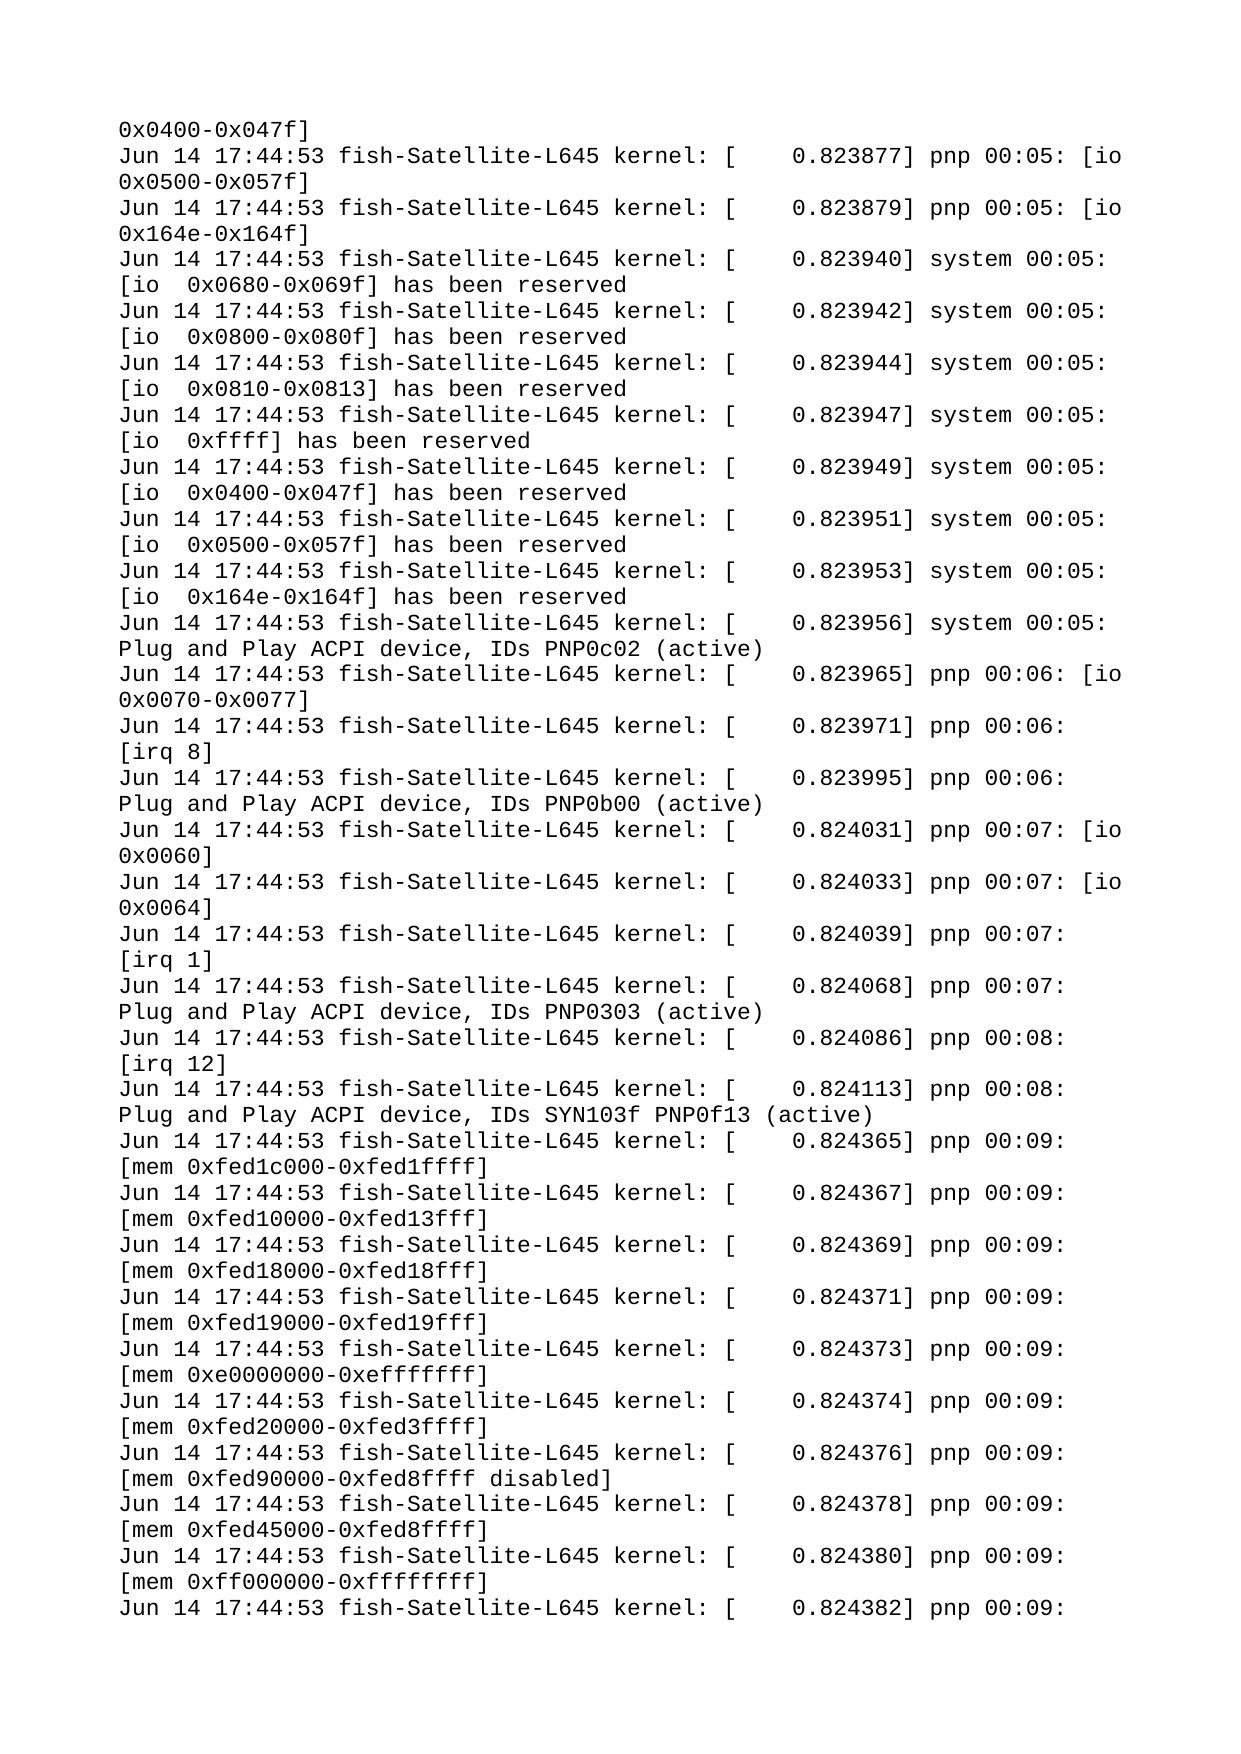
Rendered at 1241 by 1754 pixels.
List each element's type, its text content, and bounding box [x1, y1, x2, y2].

text Jun 14 17:44:53 fish-Satellite-L645 kernel: [ 0.823879] pnp 00:05: [io 0x164e-0x164f] [118, 196, 1122, 248]
text Jun 14 17:44:53 fish-Satellite-L645 kernel: [ 0.823965] pnp 00:06: [io 0x0070-0x0077] [118, 663, 1122, 715]
text Jun 14 17:44:53 fish-Satellite-L645 kernel: [ 0.823956] system 00:05: Plug and Play ACPI device, IDs PNP0c02 (active) [118, 611, 1122, 663]
text Jun 14 17:44:53 fish-Satellite-L645 kernel: [ 0.824376] pnp 00:09: [mem 0xfed90000-0xfed8ffff disabled] [118, 1441, 1122, 1493]
text Jun 14 17:44:53 fish-Satellite-L645 kernel: [ 0.823947] system 00:05: [io 0xffff] has been reserved [118, 403, 1122, 455]
text Jun 14 17:44:53 fish-Satellite-L645 kernel: [ 0.824374] pnp 00:09: [mem 0xfed20000-0xfed3ffff] [118, 1389, 1122, 1441]
text Jun 14 17:44:53 fish-Satellite-L645 kernel: [ 0.824382] pnp 00:09: [118, 1597, 1122, 1622]
text Jun 14 17:44:53 fish-Satellite-L645 kernel: [ 0.823949] system 00:05: [io 0x0400-0x047f] has been reserved [118, 455, 1122, 507]
text Jun 14 17:44:53 fish-Satellite-L645 kernel: [ 0.824373] pnp 00:09: [mem 0xe0000000-0xefffffff] [118, 1337, 1122, 1389]
text Jun 14 17:44:53 fish-Satellite-L645 kernel: [ 0.824380] pnp 00:09: [mem 0xff000000-0xffffffff] [118, 1545, 1122, 1597]
text Jun 14 17:44:53 fish-Satellite-L645 kernel: [ 0.824039] pnp 00:07: [irq 1] [118, 922, 1122, 974]
text Jun 14 17:44:53 fish-Satellite-L645 kernel: [ 0.824033] pnp 00:07: [io 0x0064] [118, 870, 1122, 922]
text Jun 14 17:44:53 fish-Satellite-L645 kernel: [ 0.824367] pnp 00:09: [mem 0xfed10000-0xfed13fff] [118, 1182, 1122, 1233]
text Jun 14 17:44:53 fish-Satellite-L645 kernel: [ 0.823877] pnp 00:05: [io 0x0500-0x057f] [118, 144, 1122, 196]
text Jun 14 17:44:53 fish-Satellite-L645 kernel: [ 0.824369] pnp 00:09: [mem 0xfed18000-0xfed18fff] [118, 1233, 1122, 1285]
text Jun 14 17:44:53 fish-Satellite-L645 kernel: [ 0.823942] system 00:05: [io 0x0800-0x080f] has been reserved [118, 300, 1122, 352]
text Jun 14 17:44:53 fish-Satellite-L645 kernel: [ 0.823995] pnp 00:06: Plug and Play ACPI device, IDs PNP0b00 (active) [118, 767, 1122, 818]
text Jun 14 17:44:53 fish-Satellite-L645 kernel: [ 0.824031] pnp 00:07: [io 0x0060] [118, 818, 1122, 870]
text Jun 14 17:44:53 fish-Satellite-L645 kernel: [ 0.824378] pnp 00:09: [mem 0xfed45000-0xfed8ffff] [118, 1493, 1122, 1545]
text 0x0400-0x047f] [118, 118, 1122, 144]
text Jun 14 17:44:53 fish-Satellite-L645 kernel: [ 0.823944] system 00:05: [io 0x0810-0x0813] has been reserved [118, 352, 1122, 403]
text Jun 14 17:44:53 fish-Satellite-L645 kernel: [ 0.823953] system 00:05: [io 0x164e-0x164f] has been reserved [118, 559, 1122, 611]
text Jun 14 17:44:53 fish-Satellite-L645 kernel: [ 0.823940] system 00:05: [io 0x0680-0x069f] has been reserved [118, 248, 1122, 300]
text Jun 14 17:44:53 fish-Satellite-L645 kernel: [ 0.824086] pnp 00:08: [irq 12] [118, 1026, 1122, 1078]
text Jun 14 17:44:53 fish-Satellite-L645 kernel: [ 0.824113] pnp 00:08: Plug and Play ACPI device, IDs SYN103f PNP0f13 (active) [118, 1078, 1122, 1130]
text Jun 14 17:44:53 fish-Satellite-L645 kernel: [ 0.823971] pnp 00:06: [irq 8] [118, 715, 1122, 767]
text Jun 14 17:44:53 fish-Satellite-L645 kernel: [ 0.824371] pnp 00:09: [mem 0xfed19000-0xfed19fff] [118, 1285, 1122, 1337]
text Jun 14 17:44:53 fish-Satellite-L645 kernel: [ 0.824068] pnp 00:07: Plug and Play ACPI device, IDs PNP0303 (active) [118, 974, 1122, 1026]
text Jun 14 17:44:53 fish-Satellite-L645 kernel: [ 0.824365] pnp 00:09: [mem 0xfed1c000-0xfed1ffff] [118, 1130, 1122, 1182]
text Jun 14 17:44:53 fish-Satellite-L645 kernel: [ 0.823951] system 00:05: [io 0x0500-0x057f] has been reserved [118, 507, 1122, 559]
